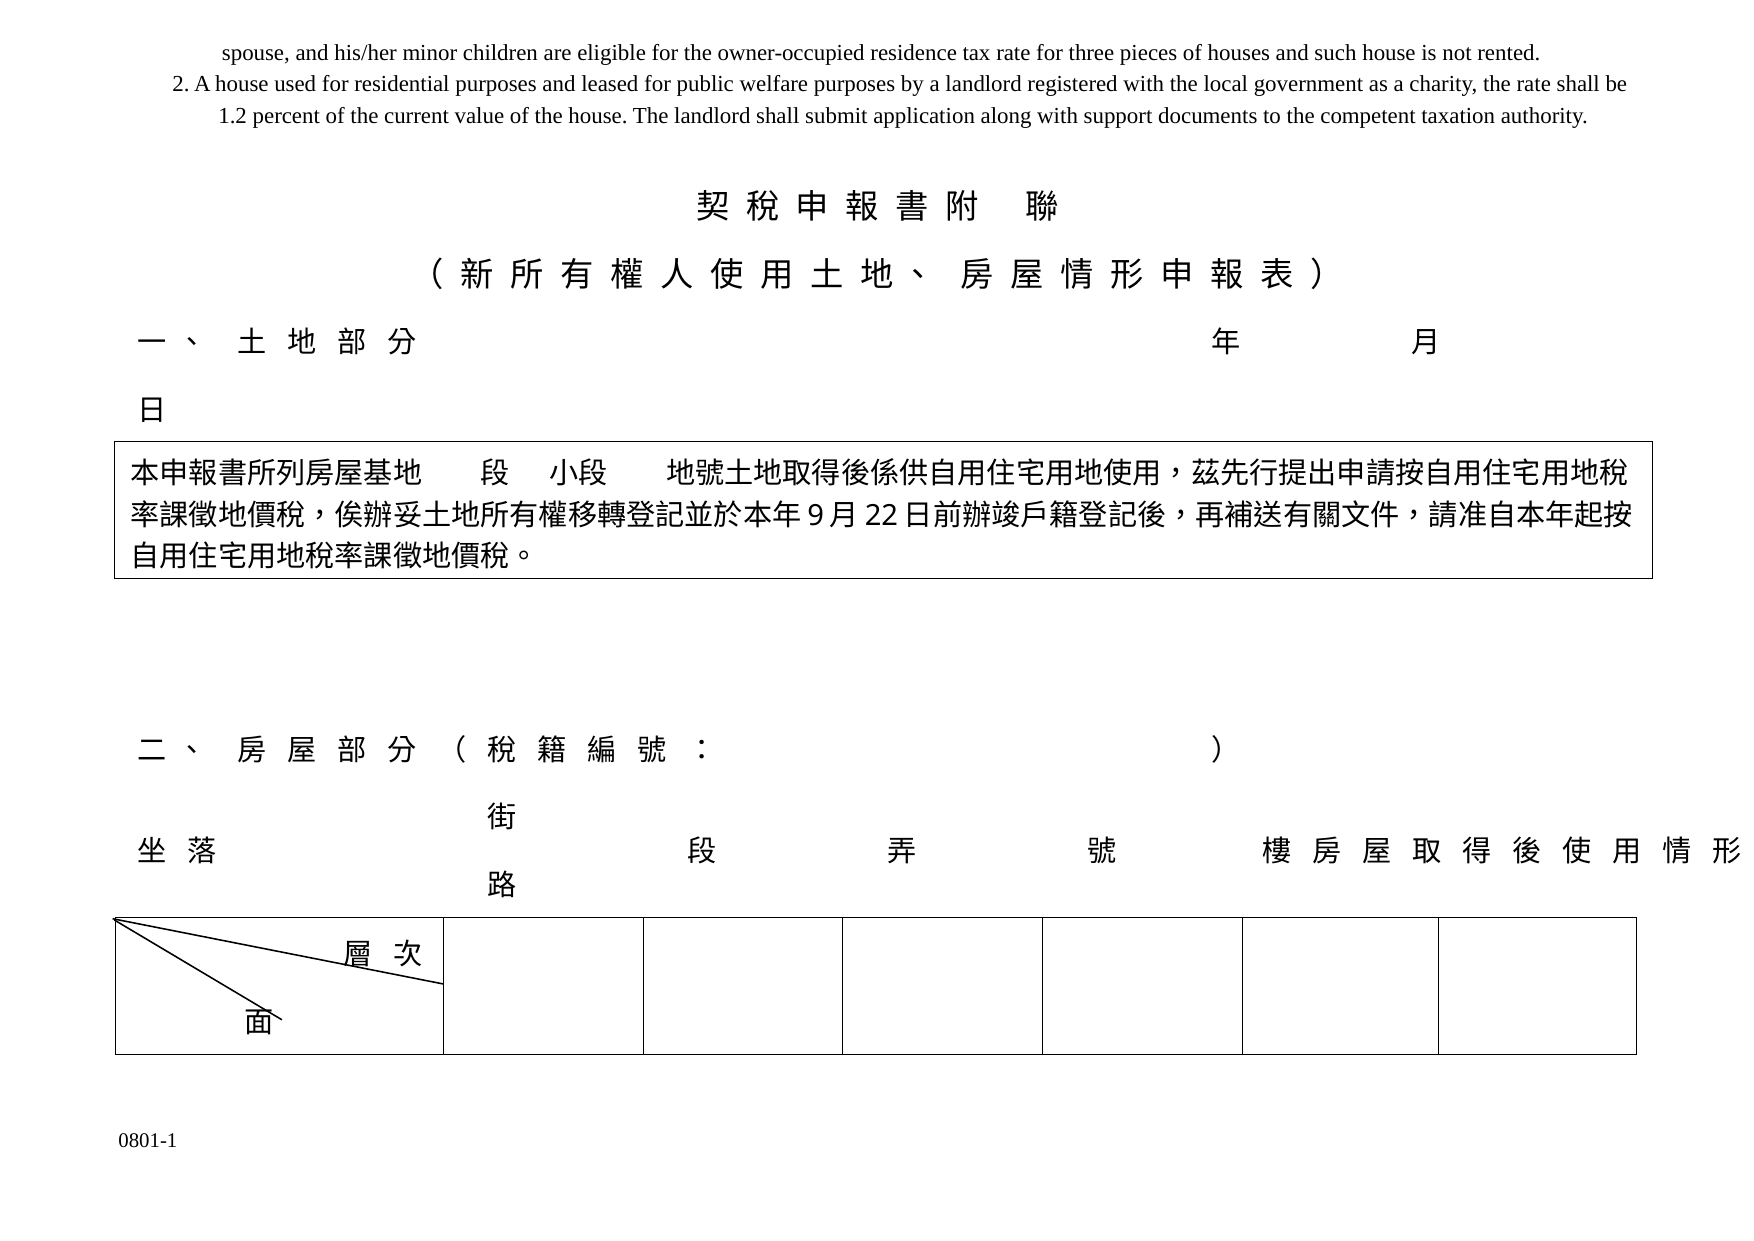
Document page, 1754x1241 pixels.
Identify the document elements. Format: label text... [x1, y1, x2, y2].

text （新所有權人使用土地、房屋情形申報表） [127, 238, 1627, 306]
table_cell 層次 面 使用別 積 [119, 918, 443, 982]
table_cell [1243, 918, 1438, 1054]
text 契稅申報書附聯 [127, 170, 1627, 238]
table_header 弄 [861, 781, 922, 917]
table_header [294, 781, 452, 917]
text 一、土地部分 年 月 日 [127, 306, 1627, 441]
table_header [922, 781, 1050, 917]
table_header [1110, 781, 1219, 917]
table_header 樓房屋取得後使用情形如下： [1219, 781, 1643, 917]
table_header 段 [663, 781, 734, 917]
table_cell [444, 918, 643, 1054]
text 本申報書所列房屋基地 段 小段 地號土地取得後係供自用住宅用地使用，茲先行提出申請按自用住宅用地稅率課徵地價稅，俟辦妥土地所有權移轉登記並於本年9月22日前辦竣戶籍登記後，再補送有關文件，請准自本年起按自用住宅用地稅率課徵地價稅。 [130, 450, 1636, 570]
table_header 坐落 [115, 781, 294, 917]
table_cell [644, 918, 842, 1054]
text spouse, and his/her minor children are eligible for the owner-occupied residence tax rate for three pieces of houses and such house is not rented. [127, 36, 1629, 67]
table_cell 路 [452, 849, 524, 917]
table_cell [843, 918, 1042, 1054]
table_header [734, 781, 861, 917]
text 2. A house used for residential purposes and leased for public welfare purposes by a landlord registered with the local government as a charity, the rate shall be 1.2 percent of the current value of the house. The landlord shall submit application along with support documents to the competent taxation authority. [149, 67, 1629, 129]
table_cell [1439, 918, 1636, 1054]
text 二、房屋部分（稅籍編號： ） [127, 713, 1627, 781]
table_cell [1637, 917, 1643, 1054]
table_header 街 [452, 781, 524, 849]
table_cell 層次 面 使用別 積 [116, 922, 443, 1054]
table_header 號 [1050, 781, 1110, 917]
table_header [524, 781, 663, 917]
table_cell [1043, 918, 1242, 1054]
